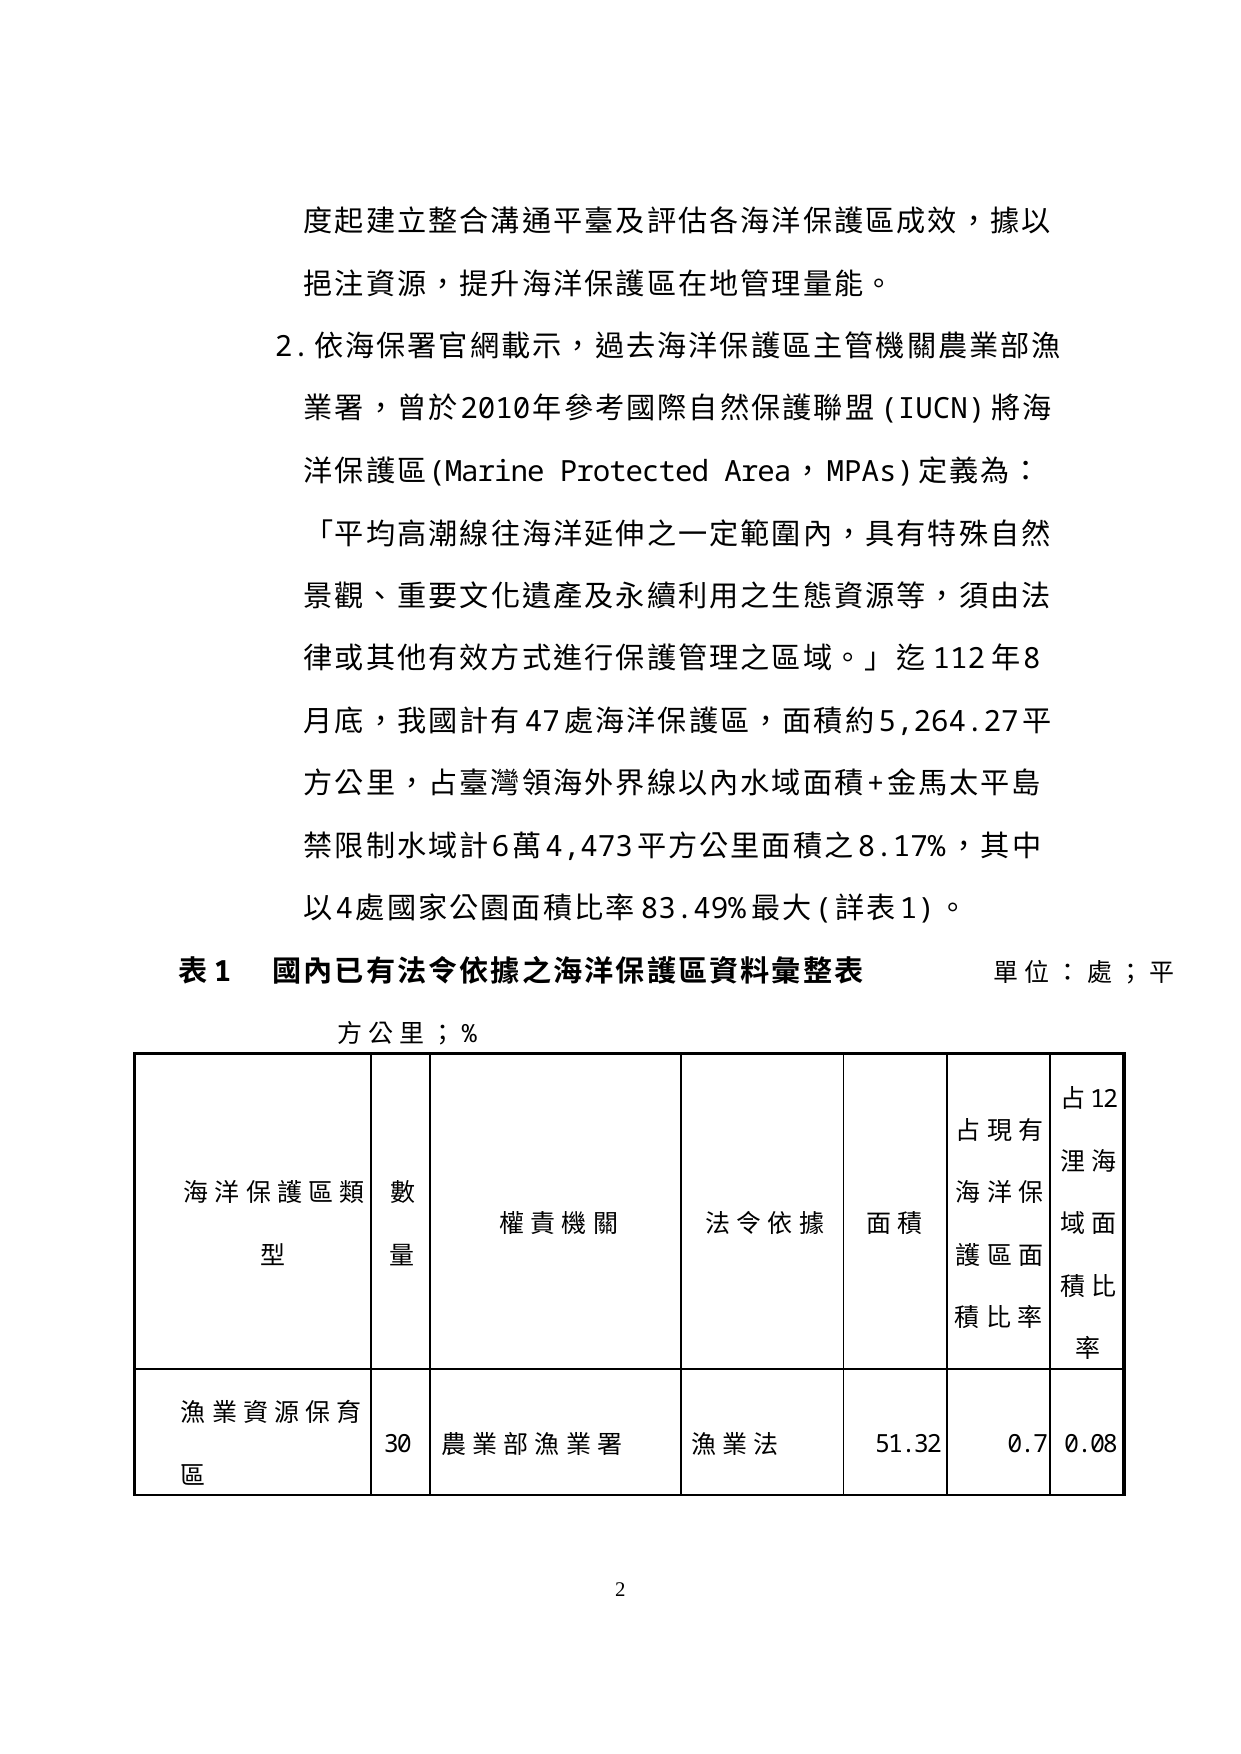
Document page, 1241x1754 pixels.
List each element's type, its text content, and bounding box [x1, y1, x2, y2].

table_cell 30 [372, 1370, 429, 1494]
table_header 法令依據 [682, 1055, 843, 1368]
table_cell 農業部漁業署 [431, 1370, 680, 1494]
table_cell 51.32 [844, 1370, 946, 1494]
table_header 數量 [372, 1055, 429, 1368]
table_cell 漁業法 [682, 1370, 843, 1494]
table_cell 0.7 [948, 1370, 1049, 1494]
table_cell 0.08 [1051, 1370, 1122, 1494]
table_cell 漁業資源保育區 [136, 1370, 370, 1494]
table_header 海洋保護區類型 [136, 1055, 370, 1368]
table_header 面積 [844, 1055, 946, 1368]
text 2.依海保署官網載示，過去海洋保護區主管機關農業部漁業署，曾於2010年參考國際自然保護聯盟(IUCN)將海洋保護區(Marine Protected Area，MPAs)定義為：「平均高潮線往海洋延伸之一定範圍內，具有特殊自然景觀、重要文化遺產及永續利用之生態資源等，須由法律或其他有效方式進行保護管理之區域。」迄112年8月底，我國計有47處海洋保護區，面積約5,264.27平方公里，占臺灣領海外界線以內水域面積+金馬太平島禁限制水域計6萬4,473平方公里面積之8.17%，其中以4處國家公園面積比率83.49%最大(詳表1)。 [266, 302, 1063, 927]
table_header 占現有海洋保護區面積比率 [948, 1055, 1049, 1368]
table_header 權責機關 [431, 1055, 680, 1368]
text 度起建立整合溝通平臺及評估各海洋保護區成效，據以挹注資源，提升海洋保護區在地管理量能。 [266, 177, 1063, 302]
text 表1 國內已有法令依據之海洋保護區資料彙整表 單位：處；平方公里；% [133, 927, 1183, 1052]
table_header 占12浬海域面積比率 [1051, 1055, 1122, 1368]
